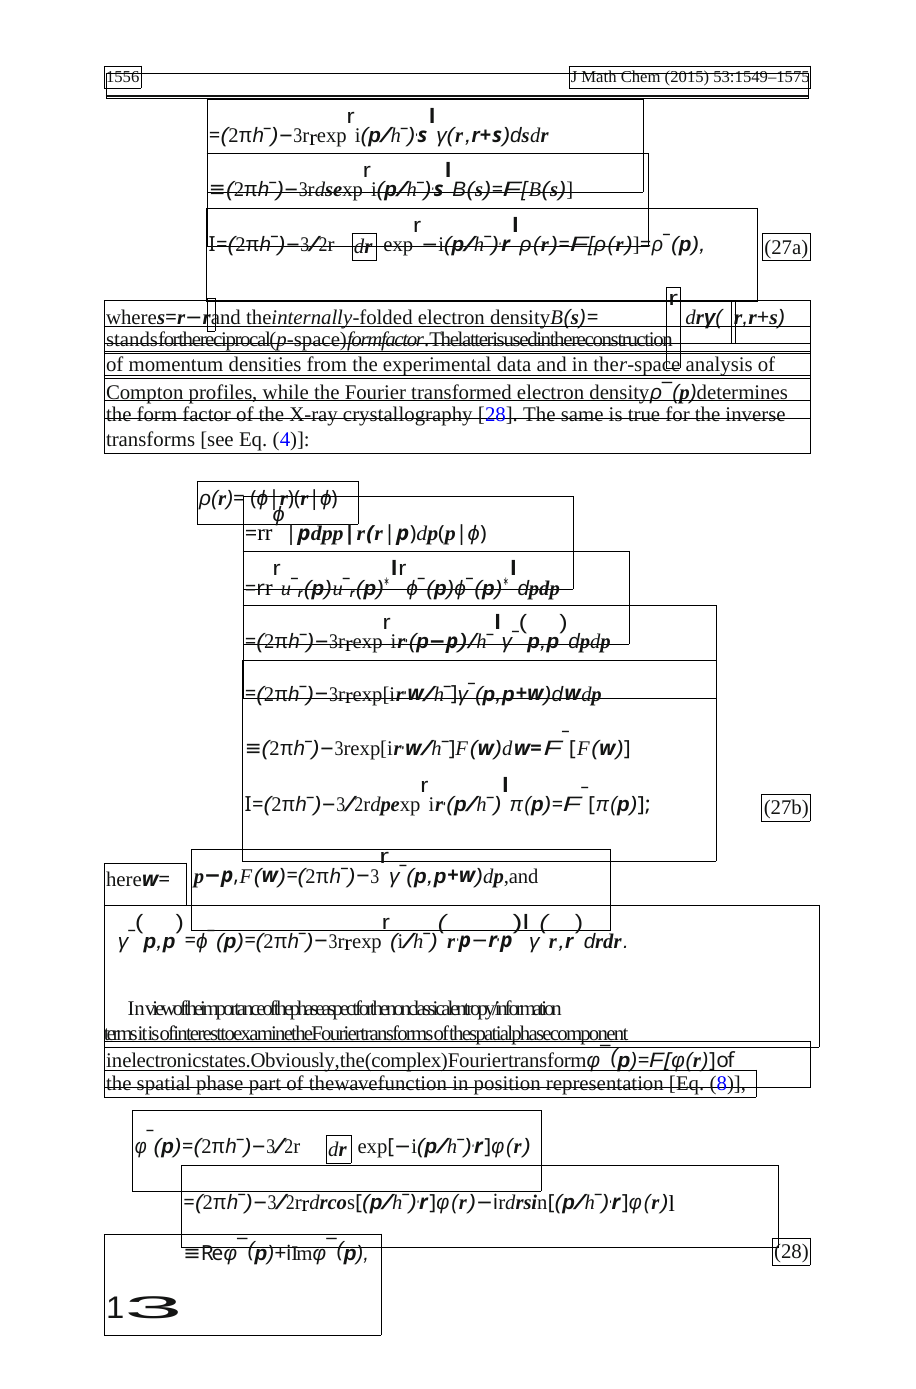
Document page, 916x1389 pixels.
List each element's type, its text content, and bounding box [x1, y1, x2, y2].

text =(2πh¯)−3rrexpri(p/h¯)·slγ(r,r+s)dsdr [209, 100, 643, 153]
text dr [354, 234, 376, 258]
text the spatial phase part of thewavefunction in position representation [Eq. (8)], [106, 1071, 756, 1095]
text γ¯(p,p)=ϕ¯(p)=(2πh¯)−3rrexpr(i/h¯)(r·p−r·p)lγ(r,r)drdr. [118, 906, 819, 962]
text J Math Chem (2015) 53:1549–1575 [571, 67, 810, 86]
text (28) [774, 1239, 810, 1263]
text ρ(r)= (ϕ|r)(r|ϕ) [199, 482, 358, 511]
text p−p,F(w)=(2πh¯)−3rγ¯(p,p+w)dp,and [193, 850, 610, 894]
text 1556 [107, 74, 141, 86]
text wheres=r−rand theinternally-folded electron densityB(s)= drγ( [106, 301, 731, 326]
text Inviewoftheimportanceofthephaseaspectforthenonclassicalentropy/information termsitisofinteresttoexaminetheFouriertransformsofthespatialphasecomponent [105, 996, 819, 1045]
text herew= [106, 864, 186, 893]
text =(2πh¯)−3rrexp[ir·w/h¯]γ¯(p,p+w)dwdp [244, 661, 716, 714]
text 1556 [106, 67, 141, 73]
text Compton profiles, while the Fourier transformed electron densityρ¯(p)determines [106, 376, 810, 400]
text r,r+s) [733, 301, 810, 326]
text =(2πh¯)−3rrexprir·(p−p)/h¯lγ¯(p,p)dpdp [244, 606, 716, 659]
text dr [328, 1137, 351, 1161]
text =(2πh¯)−3/2rrdrcos[(p/h¯)·r]φ(r)−irdrsin[(p/h¯)·r]φ(r)l [183, 1166, 778, 1223]
text ≡Reφ¯(p)+iImφ¯(p), [183, 1235, 381, 1268]
text the form factor of the X-ray crystallography [28]. The same is true for the inverse transforms [see Eq. (4)]: [106, 402, 810, 451]
text 13 [106, 1289, 381, 1325]
text I=(2πh¯)−3/2r expr−i(p/h¯)·rlρ(r)=F[ρ(r)]=ρ¯(p), [208, 209, 757, 265]
text inelectronicstates.Obviously,the(complex)Fouriertransformφ¯(p)=F[φ(r)]of [106, 1042, 810, 1075]
text (27a) [764, 234, 810, 259]
text =rrϕ|pdpp|r(r|p)dp(p|ϕ) [244, 497, 573, 551]
text (27b) [763, 795, 810, 819]
text of momentum densities from the experimental data and in ther-space analysis of [106, 352, 810, 375]
text ≡(2πh¯)−3rdsexpri(p/h¯)·slB(s)=F[B(s)] [209, 154, 648, 208]
text standsforthereciprocal(p-space)formfactor.Thelatterisusedinthereconstruction [106, 327, 810, 351]
text =rrru¯r(p)u¯r(p)∗lrϕ¯(p)ϕ¯(p)∗ldpdp [244, 552, 629, 605]
text I=(2πh¯)−3/2rdpexprir·(p/h¯)lπ(p)=F¯[π(p)]; [244, 769, 716, 826]
text φ¯(p)=(2πh¯)−3/2r exp[−i(p/h¯)·r]φ(r) [134, 1111, 541, 1167]
text ≡(2πh¯)−3rexp[ir·w/h¯]F(w)dw=F¯[F(w)] [244, 714, 716, 769]
text r [668, 288, 680, 300]
